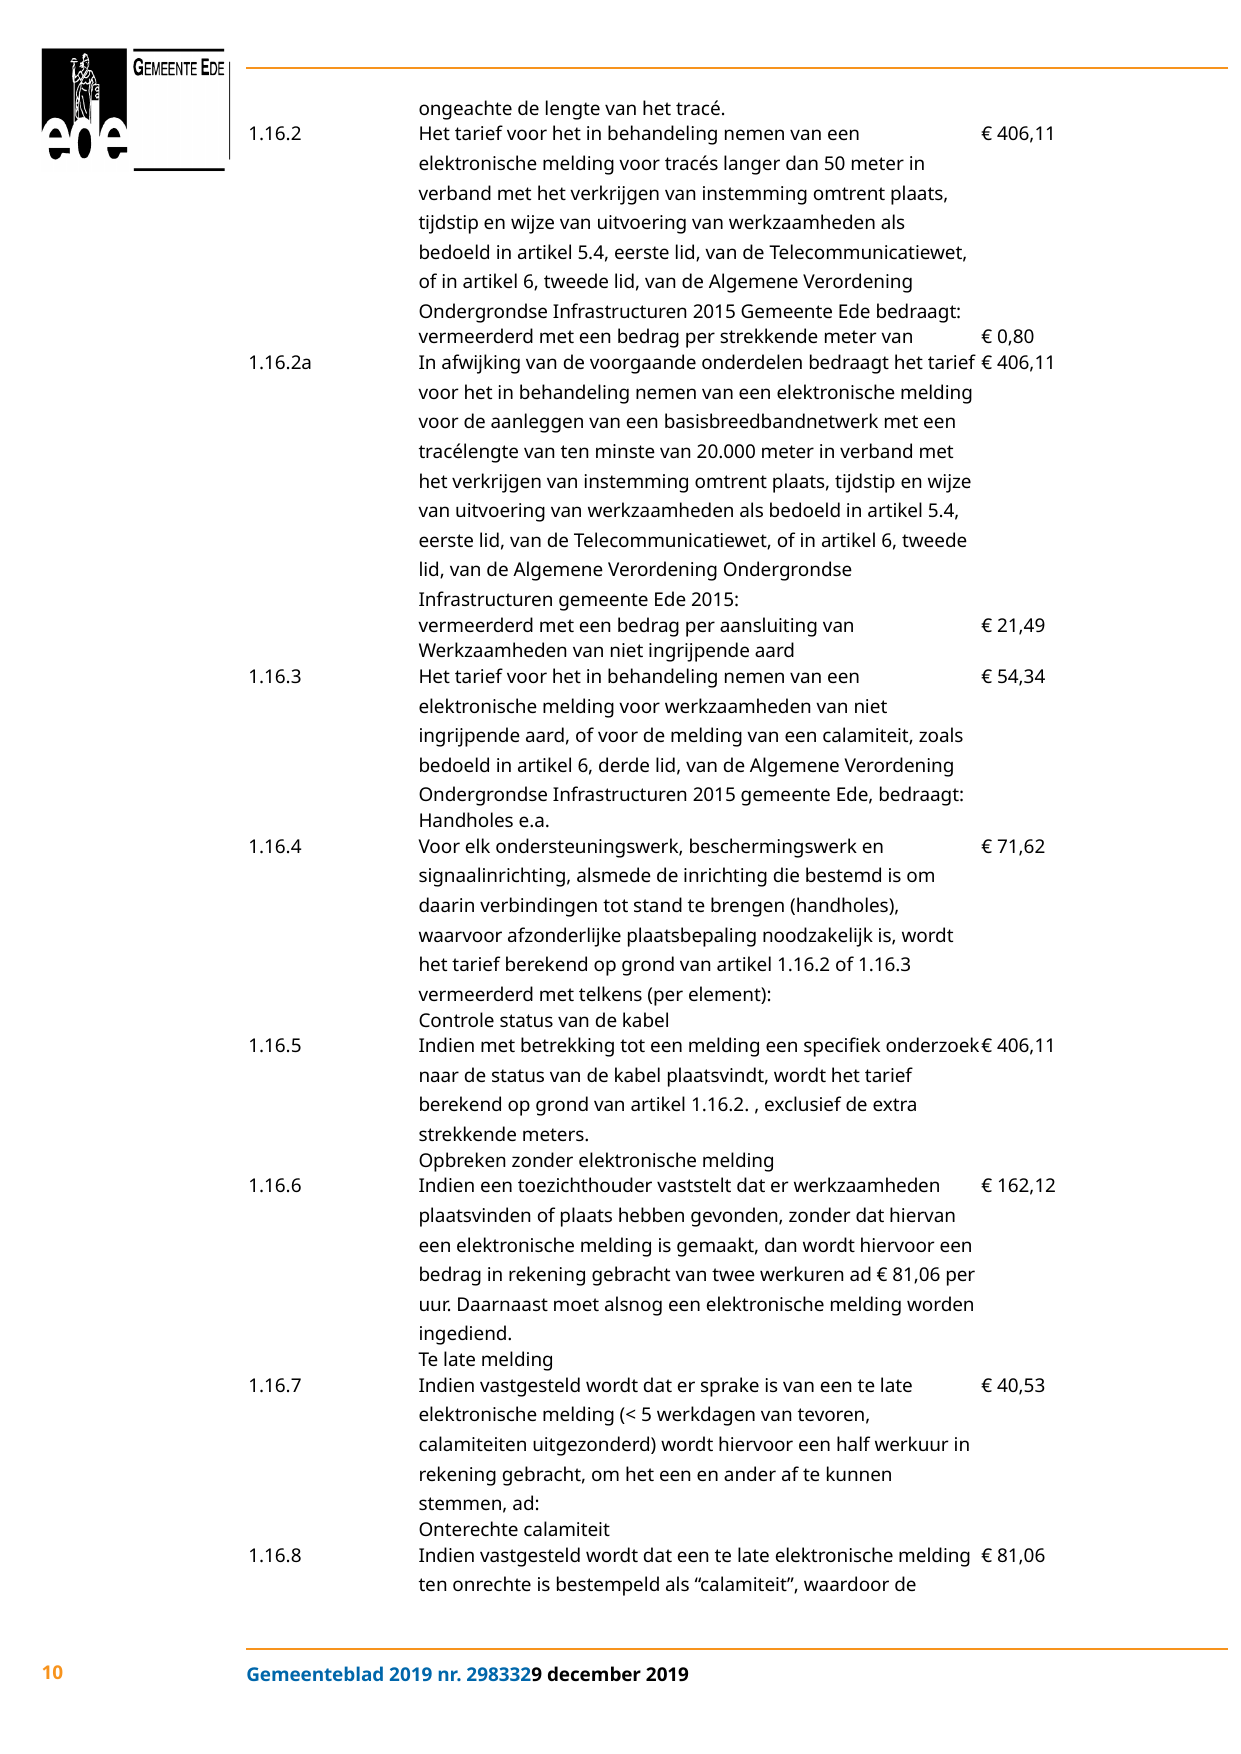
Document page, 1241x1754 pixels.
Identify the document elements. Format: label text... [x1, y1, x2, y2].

table_cell [248, 808, 418, 833]
table_cell Voor elk ondersteuningswerk, beschermingswerk en signaalinrichting, alsmede de inrichting die bestemd is om daarin verbindingen tot stand te brengen (handholes), waarvoor afzonderlijke plaatsbepaling noodzakelijk is, wordt het tarief berekend op grond van artikel 1.16.2 of 1.16.3 vermeerderd met telkens (per element): [418, 833, 981, 1007]
table_cell Het tarief voor het in behandeling nemen van een elektronische melding voor werkzaamheden van niet ingrijpende aard, of voor de melding van een calamiteit, zoals bedoeld in artikel 6, derde lid, van de Algemene Verordening Ondergrondse Infrastructuren 2015 gemeente Ede, bedraagt: [418, 663, 981, 807]
table_cell € 54,34 [981, 663, 1152, 807]
table_cell Het tarief voor het in behandeling nemen van een elektronische melding voor tracés langer dan 50 meter in verband met het verkrijgen van instemming omtrent plaats, tijdstip en wijze van uitvoering van werkzaamheden als bedoeld in artikel 5.4, eerste lid, van de Telecommunicatiewet, of in artikel 6, tweede lid, van de Algemene Verordening Ondergrondse Infrastructuren 2015 Gemeente Ede bedraagt: [418, 121, 981, 324]
table_cell € 406,11 [981, 350, 1152, 612]
picture [41, 47, 231, 172]
table_cell Onterechte calamiteit [418, 1516, 981, 1542]
table_cell 1.16.5 [248, 1033, 418, 1147]
table_cell [981, 1007, 1152, 1032]
table_cell € 406,11 [981, 1033, 1152, 1147]
table_cell € 162,12 [981, 1173, 1152, 1346]
table_cell [981, 95, 1152, 121]
table_cell Controle status van de kabel [418, 1007, 981, 1032]
table_cell vermeerderd met een bedrag per strekkende meter van [418, 324, 981, 349]
table_cell 1.16.3 [248, 663, 418, 807]
table_cell vermeerderd met een bedrag per aansluiting van [418, 612, 981, 638]
table_cell 1.16.4 [248, 833, 418, 1007]
table_cell ongeachte de lengte van het tracé. [418, 95, 981, 121]
table_cell € 40,53 [981, 1372, 1152, 1516]
table_cell € 81,06 [981, 1542, 1152, 1597]
table_cell Indien een toezichthouder vaststelt dat er werkzaamheden plaatsvinden of plaats hebben gevonden, zonder dat hiervan een elektronische melding is gemaakt, dan wordt hiervoor een bedrag in rekening gebracht van twee werkuren ad € 81,06 per uur. Daarnaast moet alsnog een elektronische melding worden ingediend. [418, 1173, 981, 1346]
table_cell 1.16.2a [248, 350, 418, 612]
table_cell 1.16.6 [248, 1173, 418, 1346]
table_cell Indien vastgesteld wordt dat er sprake is van een te late elektronische melding (< 5 werkdagen van tevoren, calamiteiten uitgezonderd) wordt hiervoor een half werkuur in rekening gebracht, om het een en ander af te kunnen stemmen, ad: [418, 1372, 981, 1516]
table_cell [248, 1346, 418, 1372]
table_cell [981, 1147, 1152, 1173]
table_cell [248, 324, 418, 349]
table_cell Werkzaamheden van niet ingrijpende aard [418, 638, 981, 663]
table_cell [248, 638, 418, 663]
table_cell € 406,11 [981, 121, 1152, 324]
table_cell In afwijking van de voorgaande onderdelen bedraagt het tarief voor het in behandeling nemen van een elektronische melding voor de aanleggen van een basisbreedbandnetwerk met een tracélengte van ten minste van 20.000 meter in verband met het verkrijgen van instemming omtrent plaats, tijdstip en wijze van uitvoering van werkzaamheden als bedoeld in artikel 5.4, eerste lid, van de Telecommunicatiewet, of in artikel 6, tweede lid, van de Algemene Verordening Ondergrondse Infrastructuren gemeente Ede 2015: [418, 350, 981, 612]
table_cell [248, 612, 418, 638]
table_cell € 21,49 [981, 612, 1152, 638]
table_cell Opbreken zonder elektronische melding [418, 1147, 981, 1173]
table_cell Indien met betrekking tot een melding een specifiek onderzoek naar de status van de kabel plaatsvindt, wordt het tarief berekend op grond van artikel 1.16.2. , exclusief de extra strekkende meters. [418, 1033, 981, 1147]
table_cell 1.16.7 [248, 1372, 418, 1516]
table_cell 1.16.2 [248, 121, 418, 324]
table_cell [981, 638, 1152, 663]
table_cell [248, 1516, 418, 1542]
table_cell Te late melding [418, 1346, 981, 1372]
table_cell Handholes e.a. [418, 808, 981, 833]
table_cell Indien vastgesteld wordt dat een te late elektronische melding ten onrechte is bestempeld als “calamiteit”, waardoor de [418, 1542, 981, 1597]
table_cell € 71,62 [981, 833, 1152, 1007]
table_cell 1.16.8 [248, 1542, 418, 1597]
table_cell [248, 1007, 418, 1032]
table_cell [248, 95, 418, 121]
table_cell € 0,80 [981, 324, 1152, 349]
table_cell [981, 1516, 1152, 1542]
table_cell [248, 1147, 418, 1173]
table_cell [981, 808, 1152, 833]
table_cell [981, 1346, 1152, 1372]
